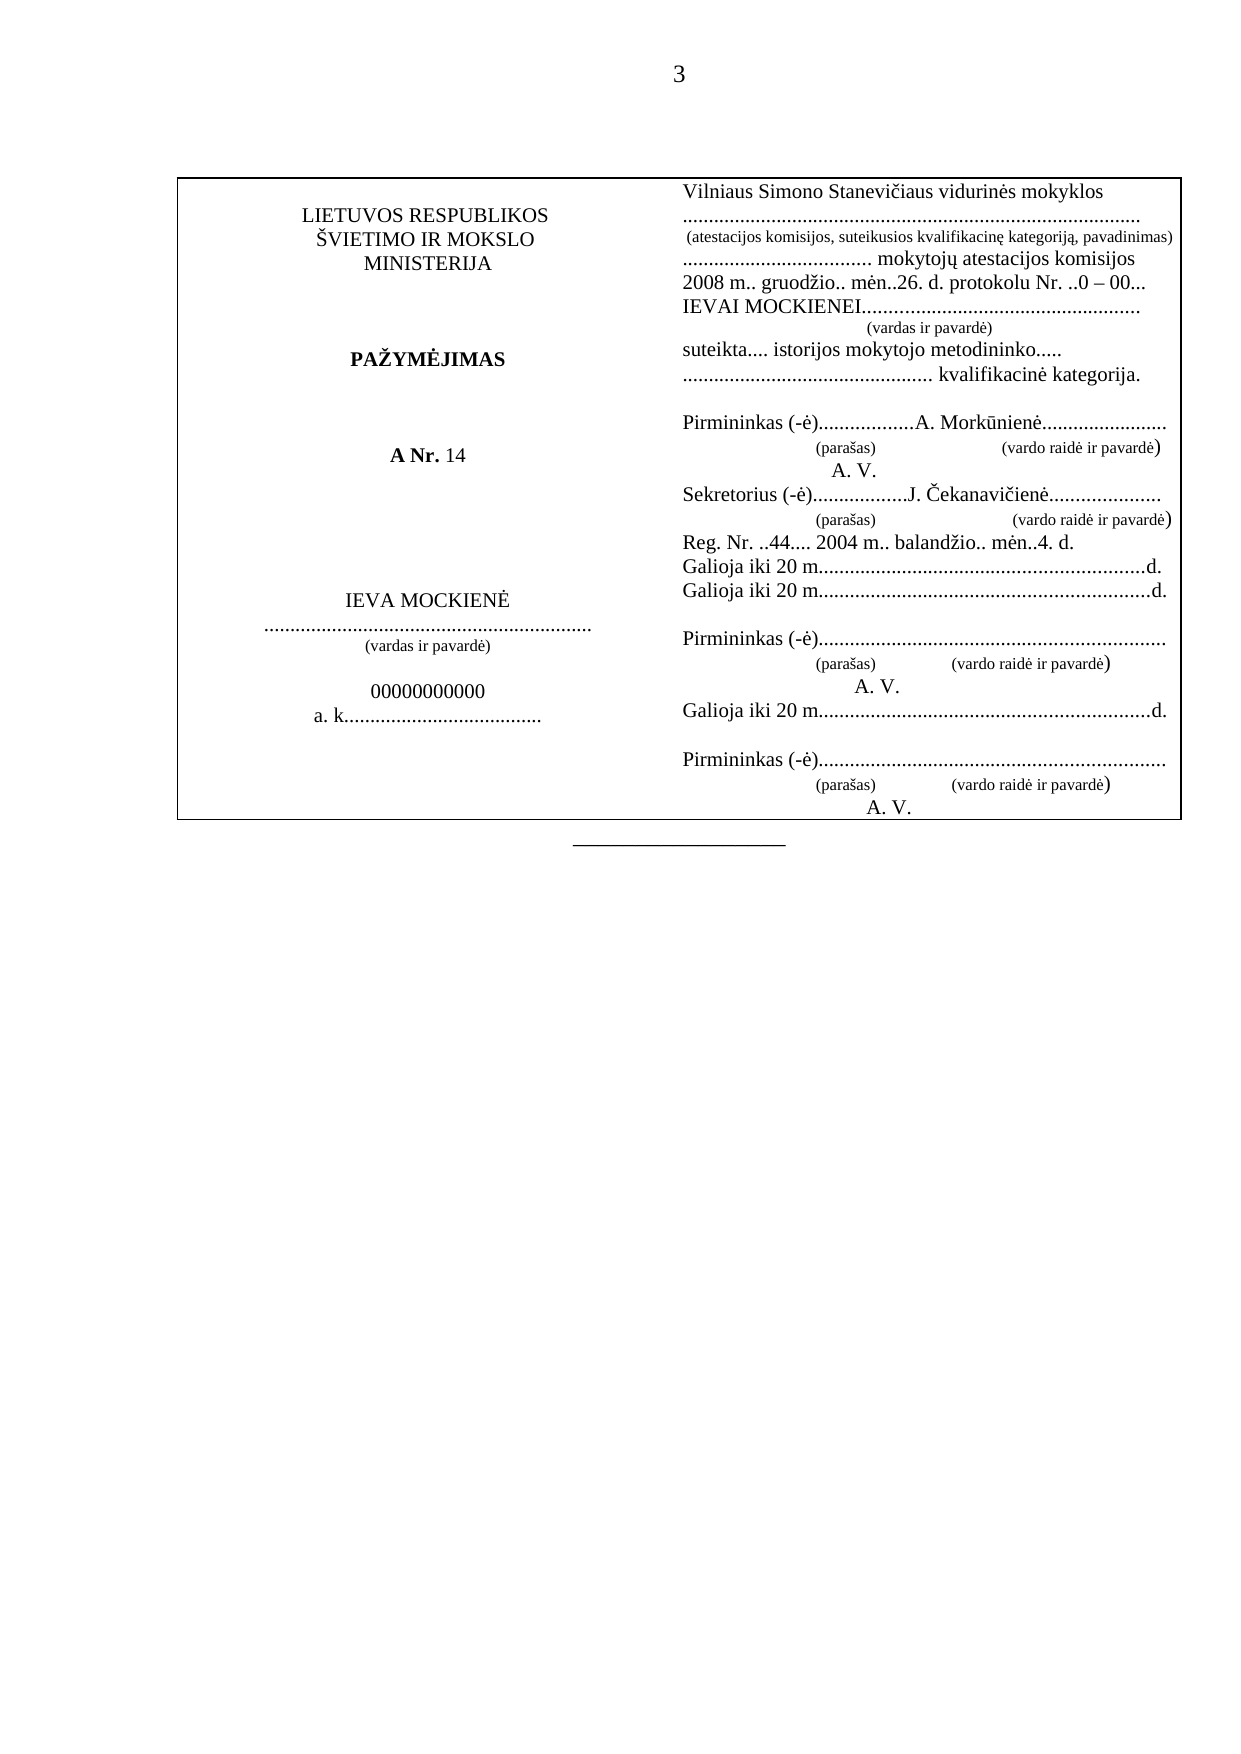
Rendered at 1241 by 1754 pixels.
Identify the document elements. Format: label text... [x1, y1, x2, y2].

text _________________ [177, 820, 1181, 849]
table_header LIETUVOS RESPUBLIKOS ŠVIETIMO IR MOKSLO MINISTERIJA PAŽYMĖJIMAS A Nr. 14 IEVA MOCKIENĖ ............................................................... (vardas ir pavardė) 00000000000 a. k...................................... [178, 179, 678, 819]
